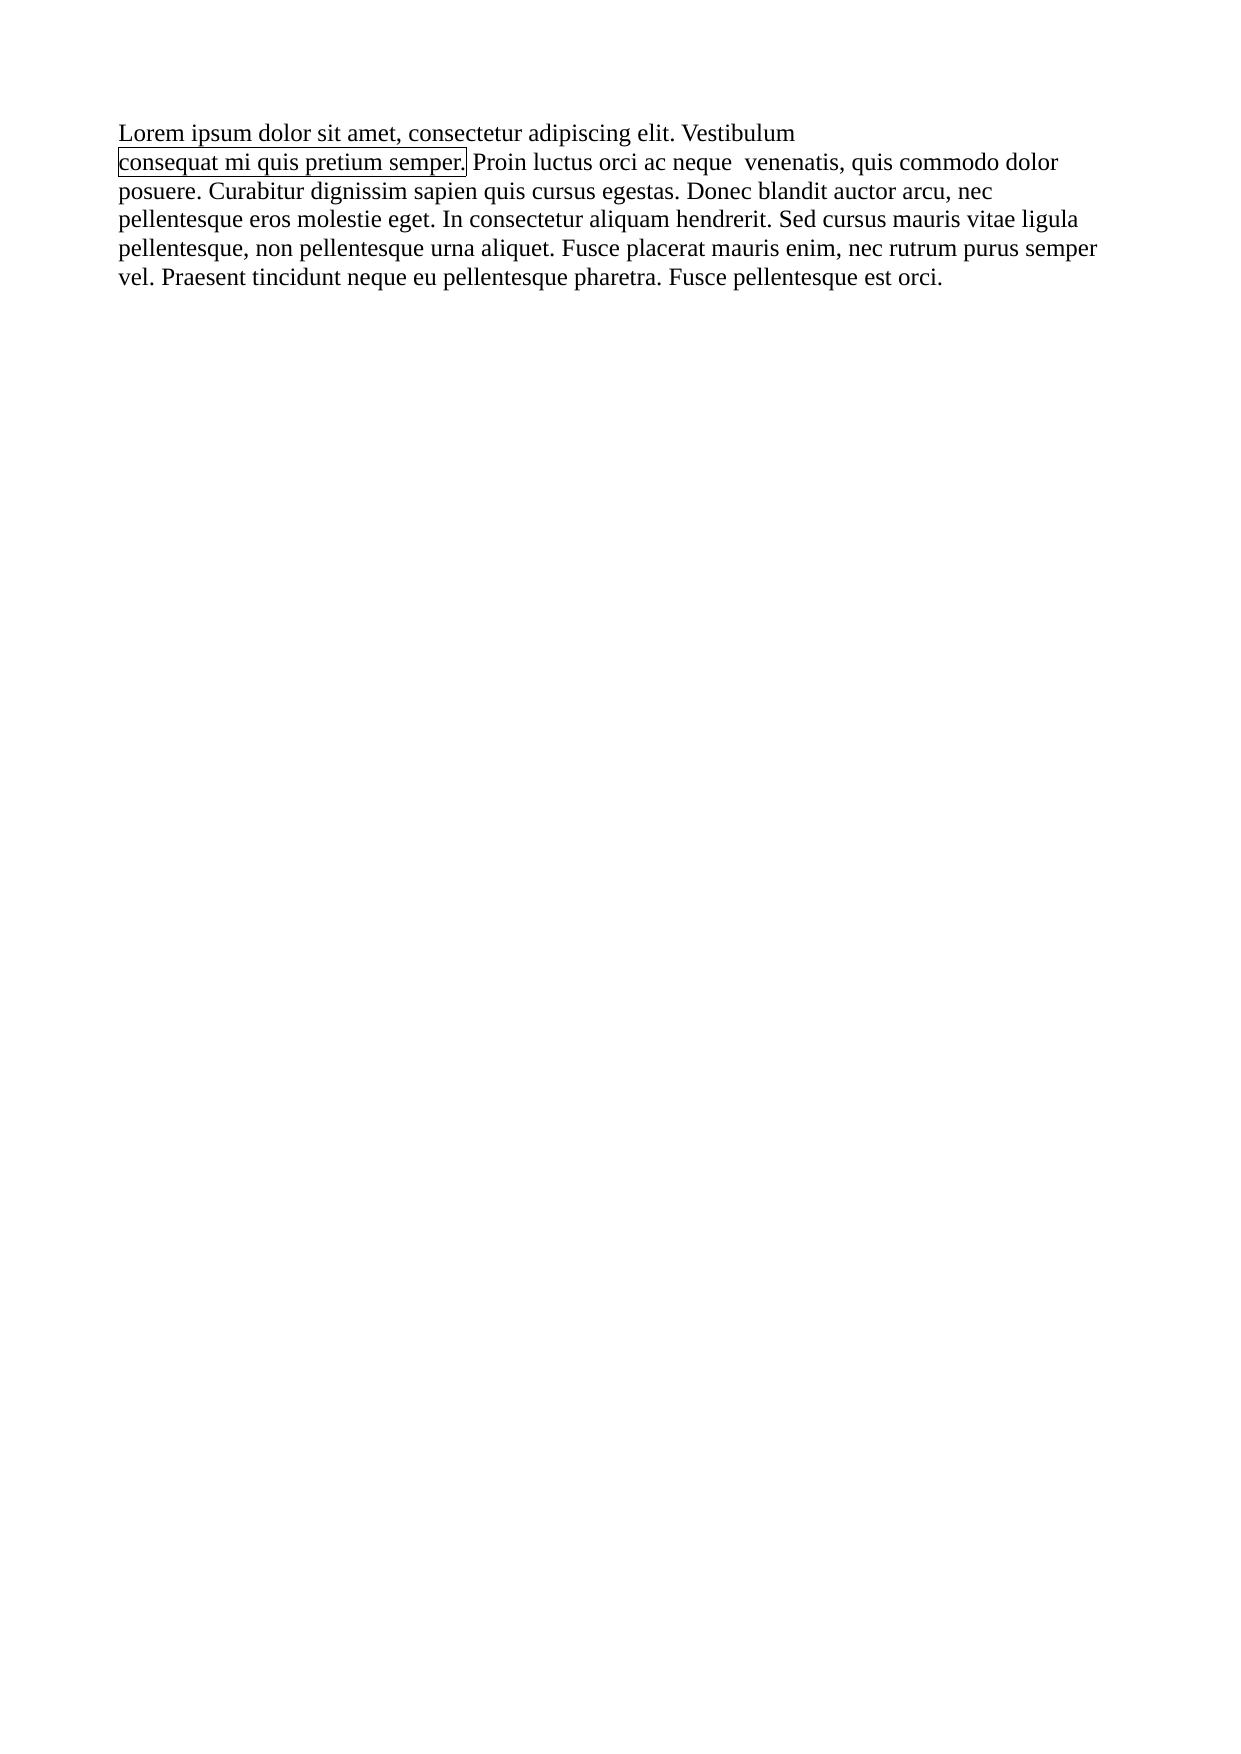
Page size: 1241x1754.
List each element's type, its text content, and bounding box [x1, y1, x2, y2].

text Lorem ipsum dolor sit amet, consectetur adipiscing elit. Vestibulum Proin luctus orci ac neque venenatis, quis commodo dolor posuere. Curabitur dignissim sapien quis cursus egestas. Donec blandit auctor arcu, nec pellentesque eros molestie eget. In consectetur aliquam hendrerit. Sed cursus mauris vitae ligula pellentesque, non pellentesque urna aliquet. Fusce placerat mauris enim, nec rutrum purus semper vel. Praesent tincidunt neque eu pellentesque pharetra. Fusce pellentesque est orci. [118, 118, 1122, 291]
text consequat mi quis pretium semper. [119, 148, 466, 176]
